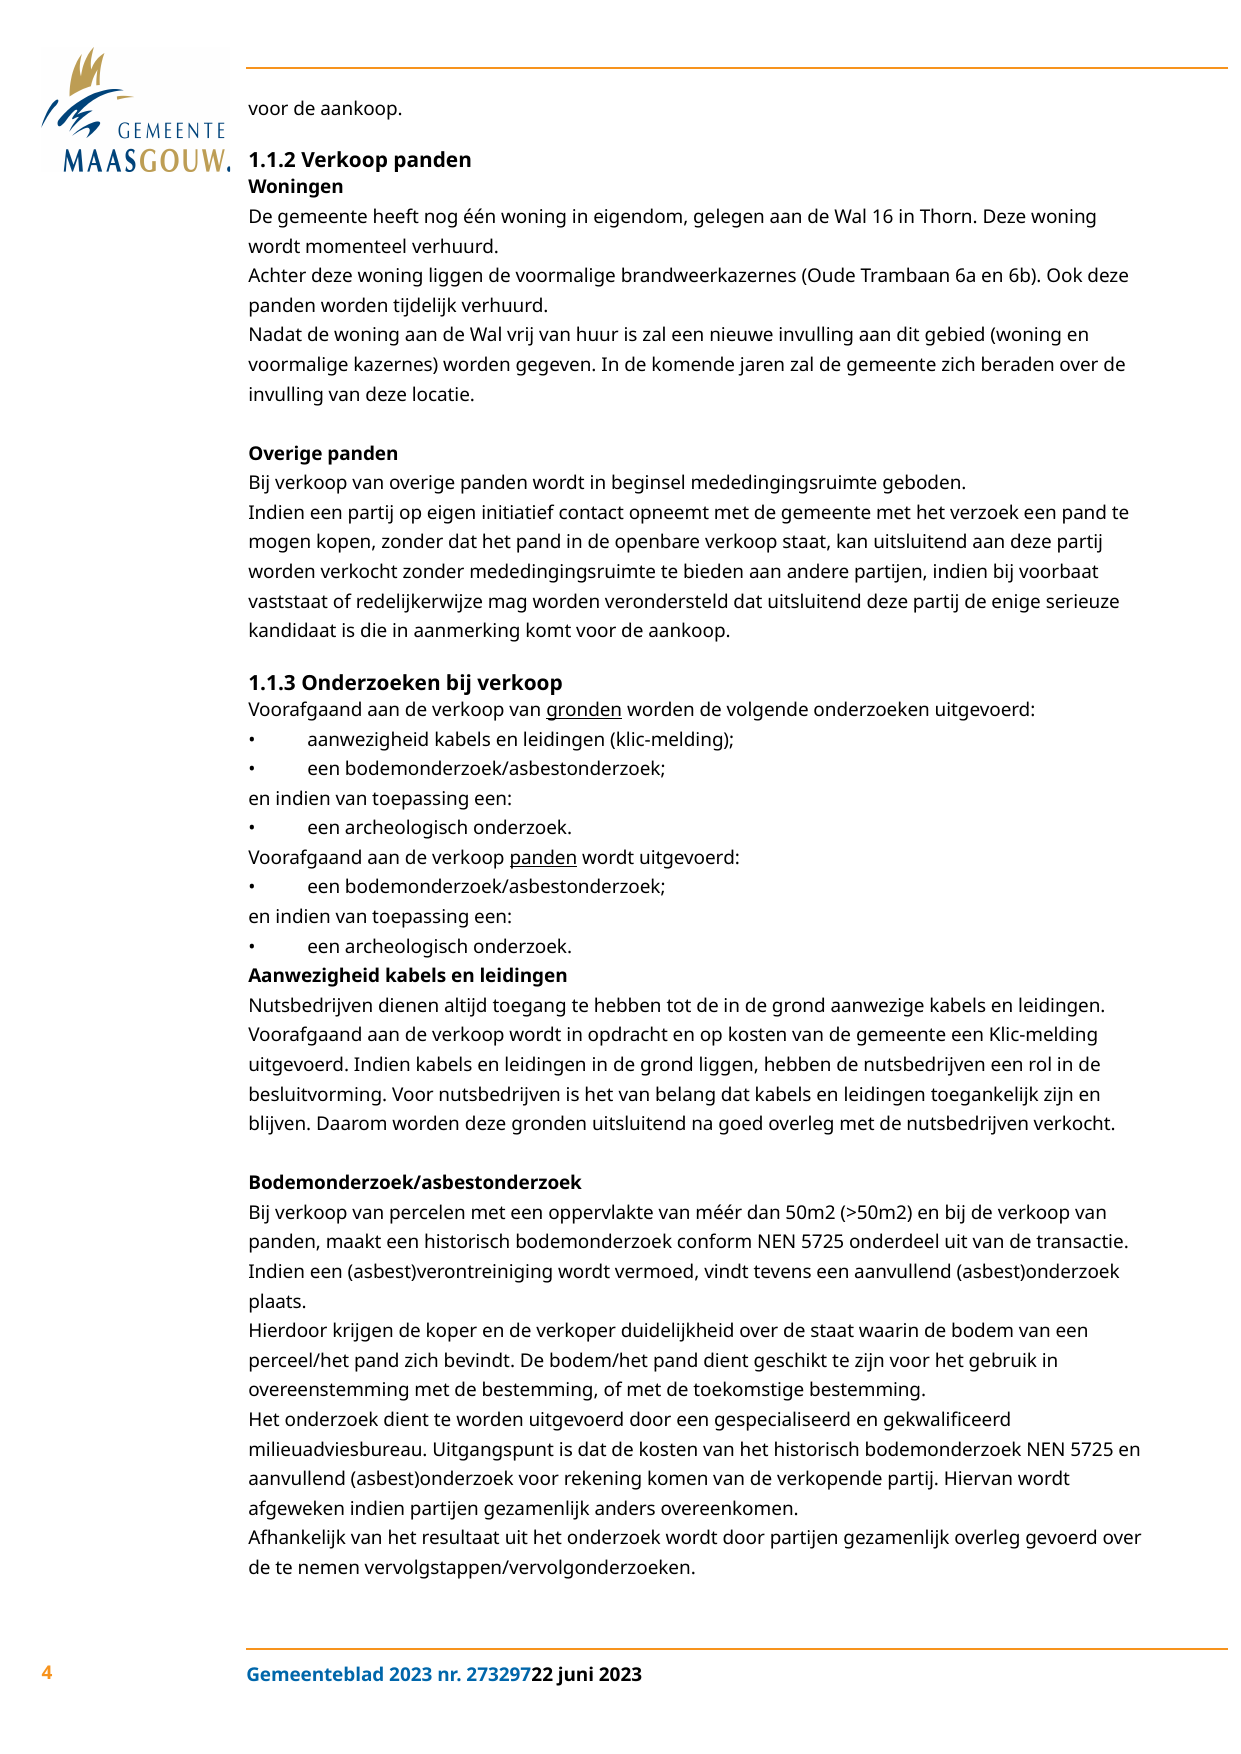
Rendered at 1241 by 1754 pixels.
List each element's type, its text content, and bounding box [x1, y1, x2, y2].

list een bodemonderzoek/asbestonderzoek; [248, 755, 1152, 781]
text Bodemonderzoek/asbestonderzoek [248, 1169, 1152, 1195]
text 1.1.3 Onderzoeken bij verkoop [248, 668, 1152, 696]
picture [41, 47, 231, 172]
list een archeologisch onderzoek. [248, 814, 1152, 840]
text en indien van toepassing een: [248, 785, 1152, 811]
text Voorafgaand aan de verkoop panden wordt uitgevoerd: [248, 844, 1152, 870]
text en indien van toepassing een: [248, 903, 1152, 929]
text Achter deze woning liggen de voormalige brandweerkazernes (Oude Trambaan 6a en 6b). Ook deze panden worden tijdelijk verhuurd. [248, 262, 1152, 318]
list een bodemonderzoek/asbestonderzoek; [248, 874, 1152, 899]
text Nutsbedrijven dienen altijd toegang te hebben tot de in de grond aanwezige kabels en leidingen. Voorafgaand aan de verkoop wordt in opdracht en op kosten van de gemeente een Klic-melding uitgevoerd. Indien kabels en leidingen in de grond liggen, hebben de nutsbedrijven een rol in de besluitvorming. Voor nutsbedrijven is het van belang dat kabels en leidingen toegankelijk zijn en blijven. Daarom worden deze gronden uitsluitend na goed overleg met de nutsbedrijven verkocht. [248, 992, 1152, 1136]
text Woningen [248, 174, 1152, 199]
text Bij verkoop van percelen met een oppervlakte van méér dan 50m2 (>50m2) en bij de verkoop van panden, maakt een historisch bodemonderzoek conform NEN 5725 onderdeel uit van de transactie. Indien een (asbest)verontreiniging wordt vermoed, vindt tevens een aanvullend (asbest)onderzoek plaats. [248, 1199, 1152, 1314]
text voor de aankoop. [248, 95, 1152, 121]
text Afhankelijk van het resultaat uit het onderzoek wordt door partijen gezamenlijk overleg gevoerd over de te nemen vervolgstappen/vervolgonderzoeken. [248, 1524, 1152, 1580]
text Overige panden [248, 440, 1152, 466]
list aanwezigheid kabels en leidingen (klic-melding); [248, 726, 1152, 752]
text Voorafgaand aan de verkoop van gronden worden de volgende onderzoeken uitgevoerd: [248, 696, 1152, 722]
text Aanwezigheid kabels en leidingen [248, 962, 1152, 988]
text Bij verkoop van overige panden wordt in beginsel mededingingsruimte geboden. [248, 469, 1152, 495]
text 1.1.2 Verkoop panden [248, 145, 1152, 174]
list een archeologisch onderzoek. [248, 933, 1152, 959]
text Nadat de woning aan de Wal vrij van huur is zal een nieuwe invulling aan dit gebied (woning en voormalige kazernes) worden gegeven. In de komende jaren zal de gemeente zich beraden over de invulling van deze locatie. [248, 322, 1152, 406]
text De gemeente heeft nog één woning in eigendom, gelegen aan de Wal 16 in Thorn. Deze woning wordt momenteel verhuurd. [248, 203, 1152, 258]
text Hierdoor krijgen de koper en de verkoper duidelijkheid over de staat waarin de bodem van een perceel/het pand zich bevindt. De bodem/het pand dient geschikt te zijn voor het gebruik in overeenstemming met de bestemming, of met de toekomstige bestemming. [248, 1317, 1152, 1402]
text Indien een partij op eigen initiatief contact opneemt met de gemeente met het verzoek een pand te mogen kopen, zonder dat het pand in de openbare verkoop staat, kan uitsluitend aan deze partij worden verkocht zonder mededingingsruimte te bieden aan andere partijen, indien bij voorbaat vaststaat of redelijkerwijze mag worden verondersteld dat uitsluitend deze partij de enige serieuze kandidaat is die in aanmerking komt voor de aankoop. [248, 499, 1152, 643]
text Het onderzoek dient te worden uitgevoerd door een gespecialiseerd en gekwalificeerd [248, 1406, 1152, 1432]
text milieuadviesbureau. Uitgangspunt is dat de kosten van het historisch bodemonderzoek NEN 5725 en aanvullend (asbest)onderzoek voor rekening komen van de verkopende partij. Hiervan wordt afgeweken indien partijen gezamenlijk anders overeenkomen. [248, 1436, 1152, 1521]
